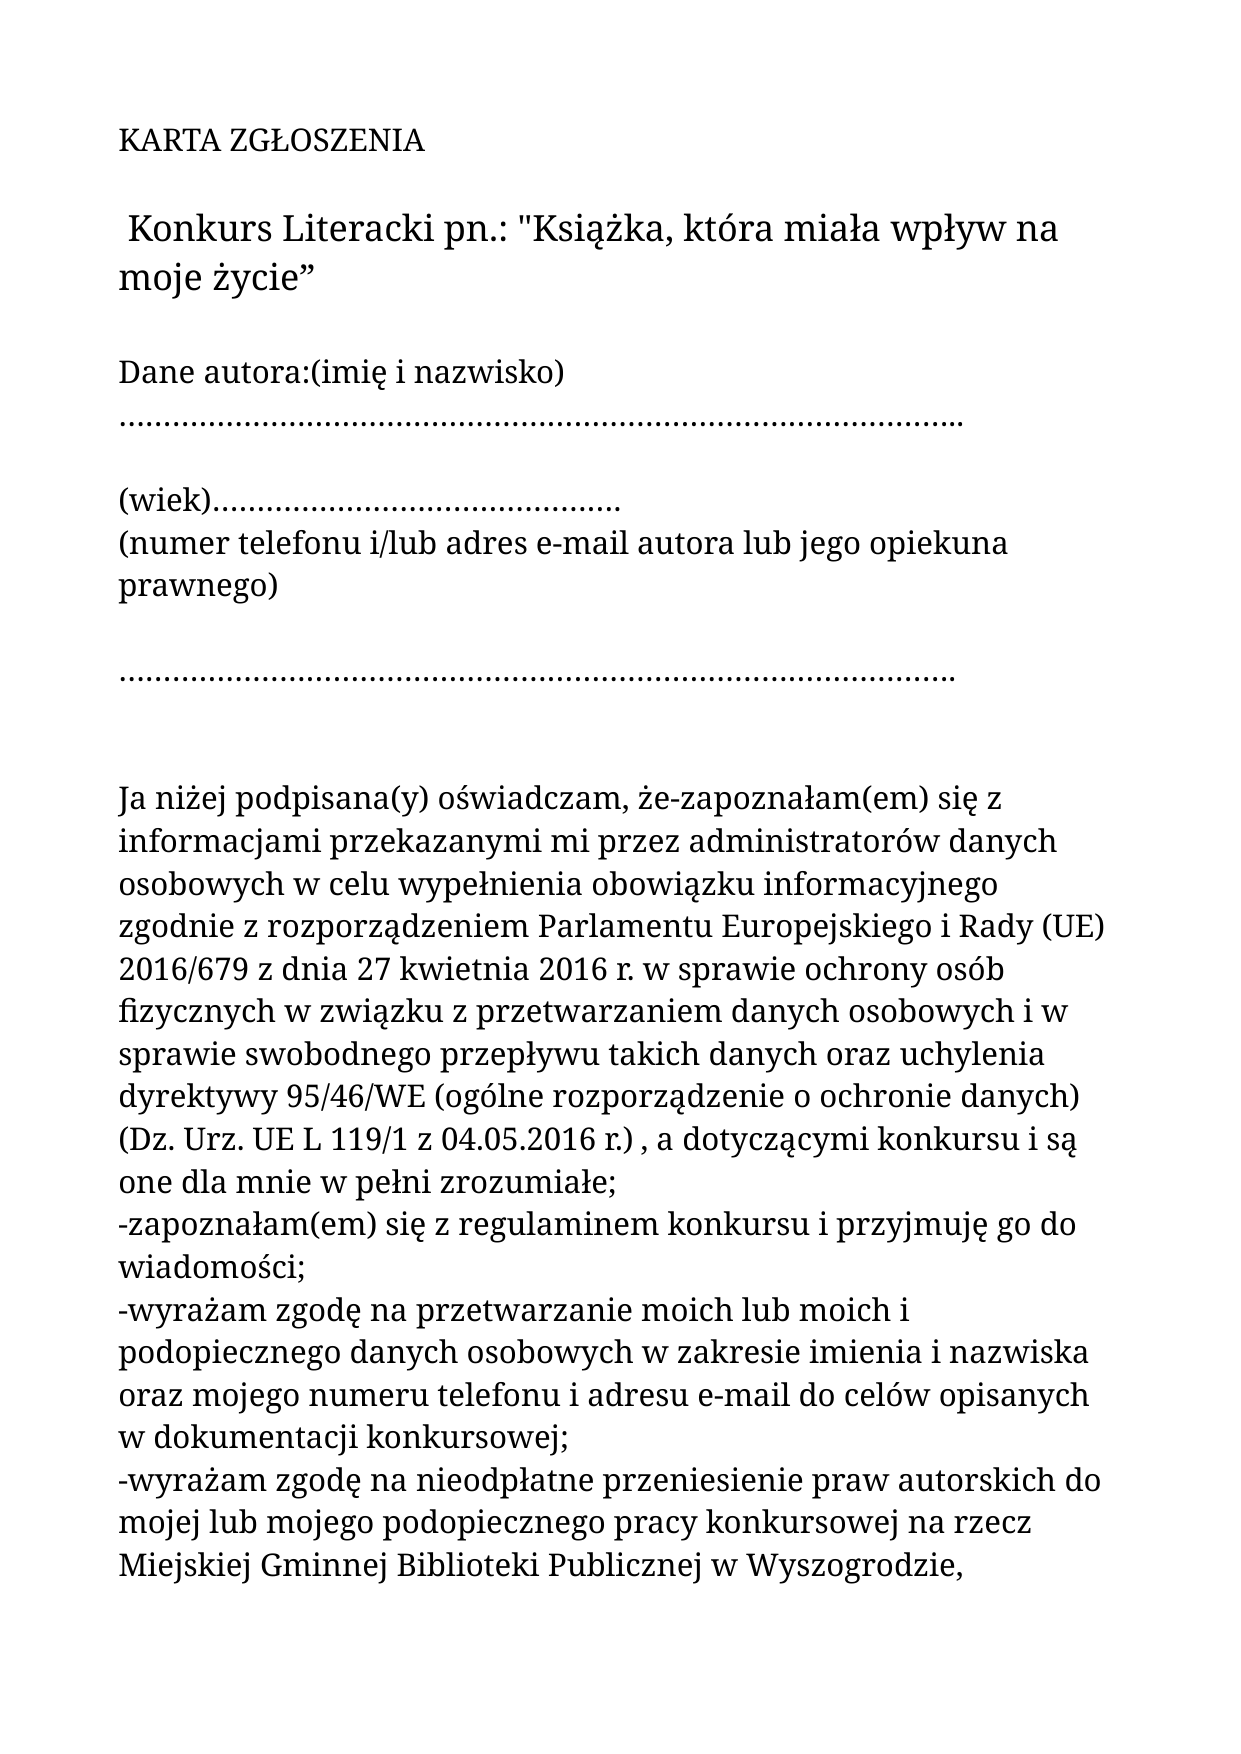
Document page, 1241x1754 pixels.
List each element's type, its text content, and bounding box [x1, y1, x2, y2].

text Konkurs Literacki pn.: "Książka, która miała wpływ na moje życie” [118, 203, 1122, 301]
text (numer telefonu i/lub adres e-mail autora lub jego opiekuna prawnego) [118, 521, 1122, 606]
text -zapoznałam(em) się z regulaminem konkursu i przyjmuję go do wiadomości; [118, 1202, 1122, 1287]
text -wyrażam zgodę na przetwarzanie moich lub moich i podopiecznego danych osobowych w zakresie imienia i nazwiska oraz mojego numeru telefonu i adresu e-mail do celów opisanych w dokumentacji konkursowej; [118, 1287, 1122, 1458]
text (wiek)………………………………………. [118, 478, 1122, 521]
text Ja niżej podpisana(y) oświadczam, że-zapoznałam(em) się z informacjami przekazanymi mi przez administratorów danych osobowych w celu wypełnienia obowiązku informacyjnego zgodnie z rozporządzeniem Parlamentu Europejskiego i Rady (UE) 2016/679 z dnia 27 kwietnia 2016 r. w sprawie ochrony osób fizycznych w związku z przetwarzaniem danych osobowych i w sprawie swobodnego przepływu takich danych oraz uchylenia dyrektywy 95/46/WE (ogólne rozporządzenie o ochronie danych) (Dz. Urz. UE L 119/1 z 04.05.2016 r.) , a dotyczącymi konkursu i są one dla mnie w pełni zrozumiałe; [118, 776, 1122, 1202]
text …………………………………………………………………………………. [118, 648, 1122, 691]
text Dane autora:(imię i nazwisko)………………………………………………………………………………….. [118, 350, 1122, 435]
text KARTA ZGŁOSZENIA [118, 118, 1122, 161]
text -wyrażam zgodę na nieodpłatne przeniesienie praw autorskich do mojej lub mojego podopiecznego pracy konkursowej na rzecz Miejskiej Gminnej Biblioteki Publicznej w Wyszogrodzie, [118, 1458, 1122, 1586]
